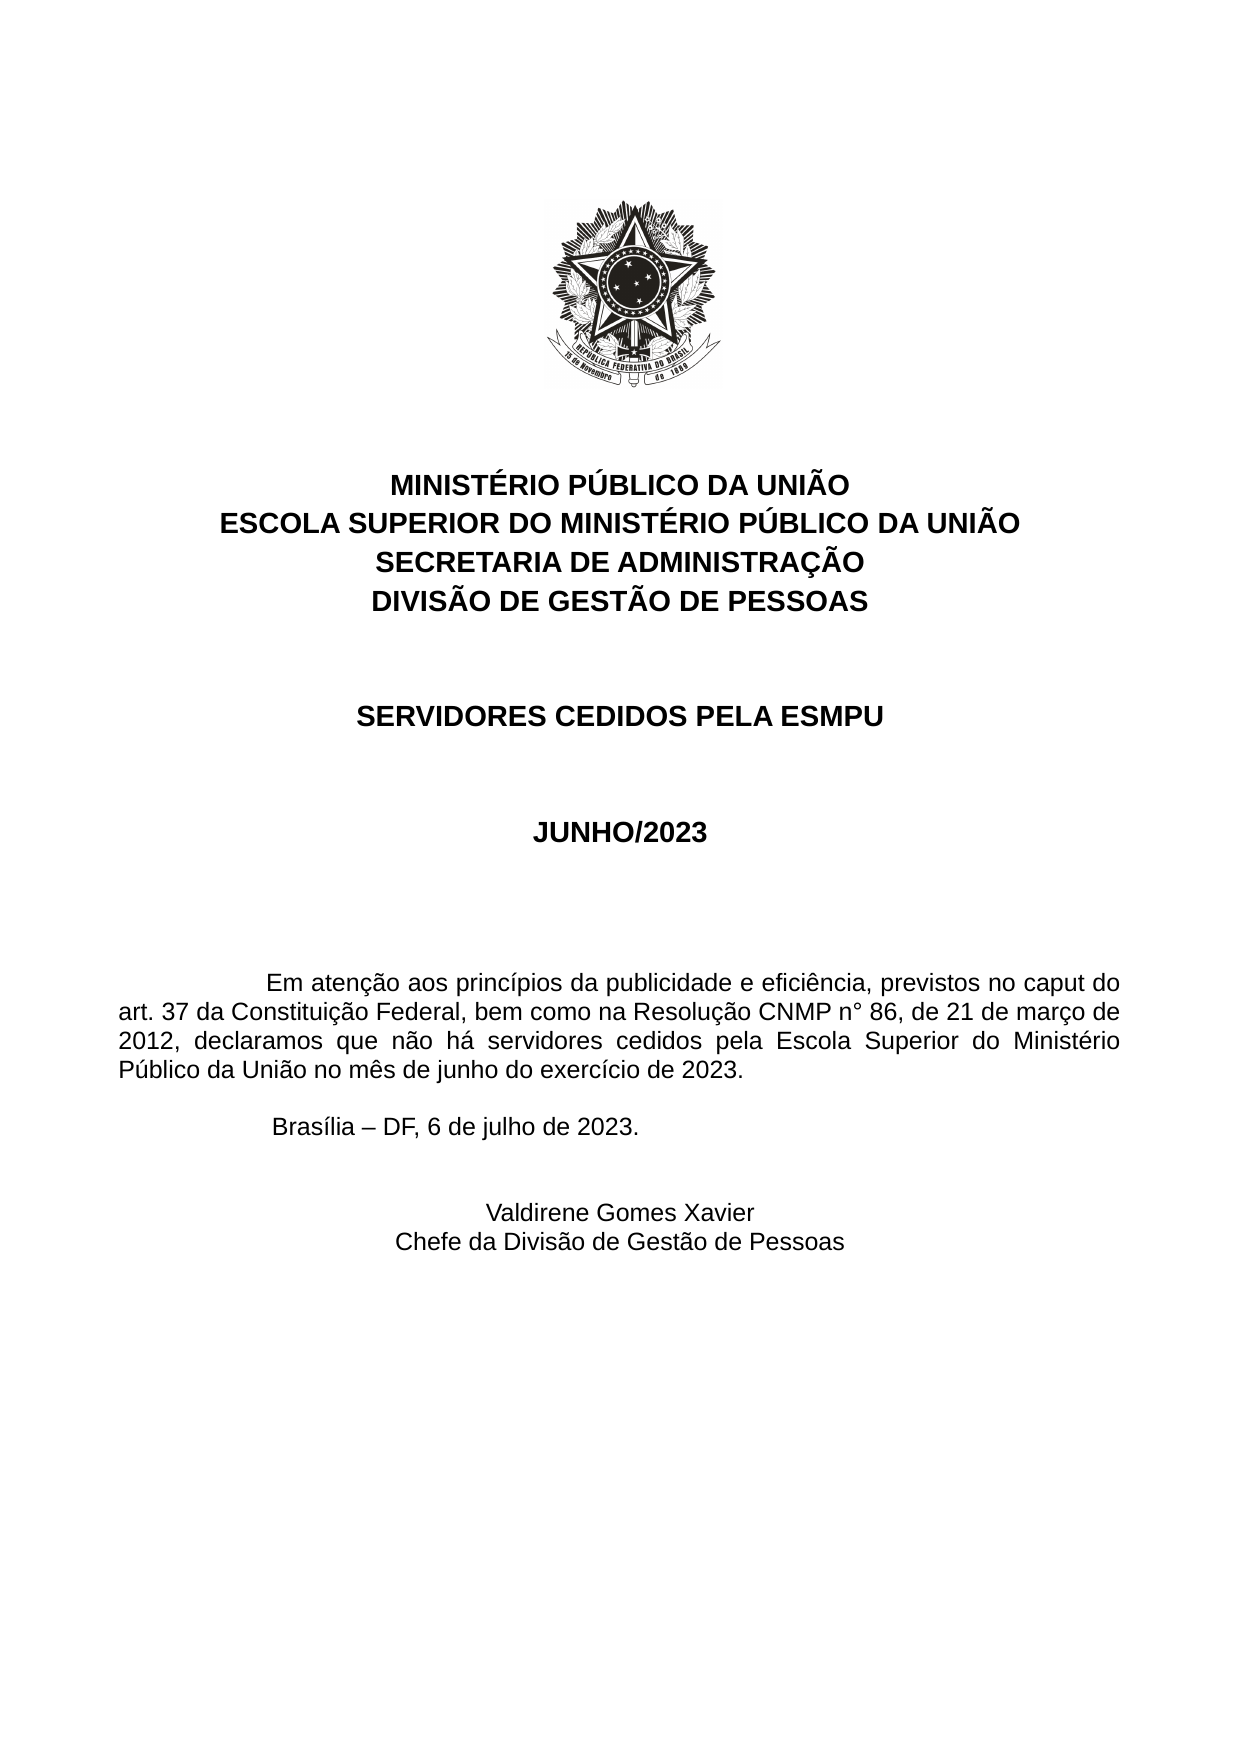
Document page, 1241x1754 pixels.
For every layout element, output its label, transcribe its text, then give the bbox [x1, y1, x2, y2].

text Valdirene Gomes Xavier [118, 1198, 1122, 1227]
text JUNHO/2023 [118, 815, 1122, 848]
text SERVIDORES CEDIDOS PELA ESMPU [118, 699, 1122, 733]
text SECRETARIA DE ADMINISTRAÇÃO [118, 545, 1122, 578]
text ESCOLA SUPERIOR DO MINISTÉRIO PÚBLICO DA UNIÃO [118, 506, 1122, 540]
text DIVISÃO DE GESTÃO DE PESSOAS [118, 583, 1122, 617]
text Brasília – DF, 6 de julho de 2023. [118, 1112, 1122, 1141]
text MINISTÉRIO PÚBLICO DA UNIÃO [118, 468, 1122, 501]
text Em atenção aos princípios da publicidade e eficiência, previstos no caput do art. 37 da Constituição Federal, bem como na Resolução CNMP n° 86, de 21 de março de 2012, declaramos que não há servidores cedidos pela Escola Superior do Ministério Público da União no mês de junho do exercício de 2023. [118, 968, 1122, 1083]
text Chefe da Divisão de Gestão de Pessoas [118, 1227, 1122, 1256]
picture [543, 199, 723, 389]
